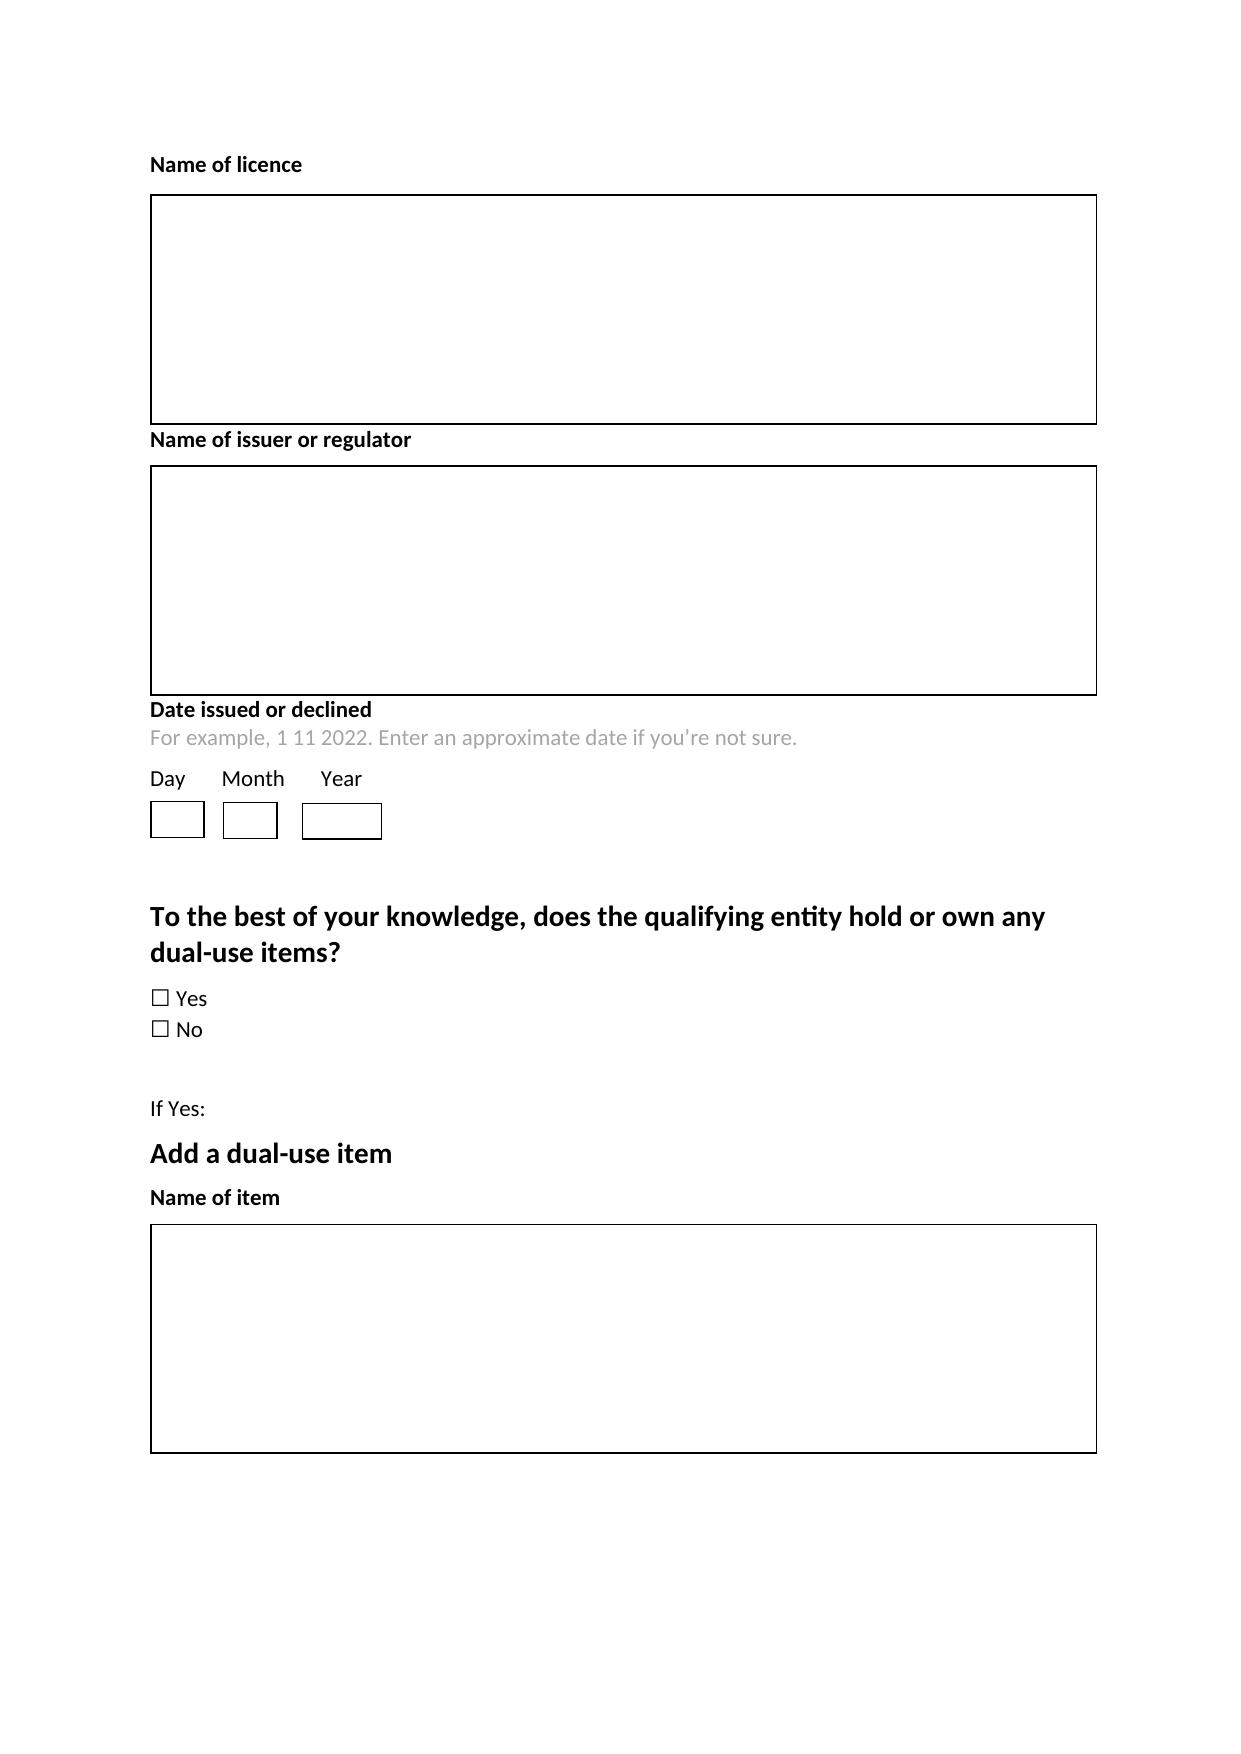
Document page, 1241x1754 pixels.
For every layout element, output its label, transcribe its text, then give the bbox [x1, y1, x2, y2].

text Name of issuer or regulator [150, 425, 1090, 453]
text [224, 803, 276, 838]
text ☐ Yes [150, 982, 1090, 1013]
text To the best of your knowledge, does the qualifying entity hold or own any dual-use items? [150, 898, 1090, 969]
text [152, 1225, 1096, 1452]
text [152, 802, 203, 837]
text Add a dual-use item [150, 1135, 1090, 1171]
text [152, 196, 1096, 423]
text Day Month Year [150, 764, 1090, 792]
text If Yes: [150, 1094, 1090, 1122]
text Name of item [150, 1183, 1090, 1211]
text For example, 1 11 2022. Enter an approximate date if you’re not sure. [150, 723, 1090, 752]
text [152, 467, 1096, 694]
text Date issued or declined [150, 696, 1090, 723]
text [303, 804, 381, 838]
text ☐ No [150, 1013, 1090, 1044]
text Name of licence [150, 150, 1090, 178]
